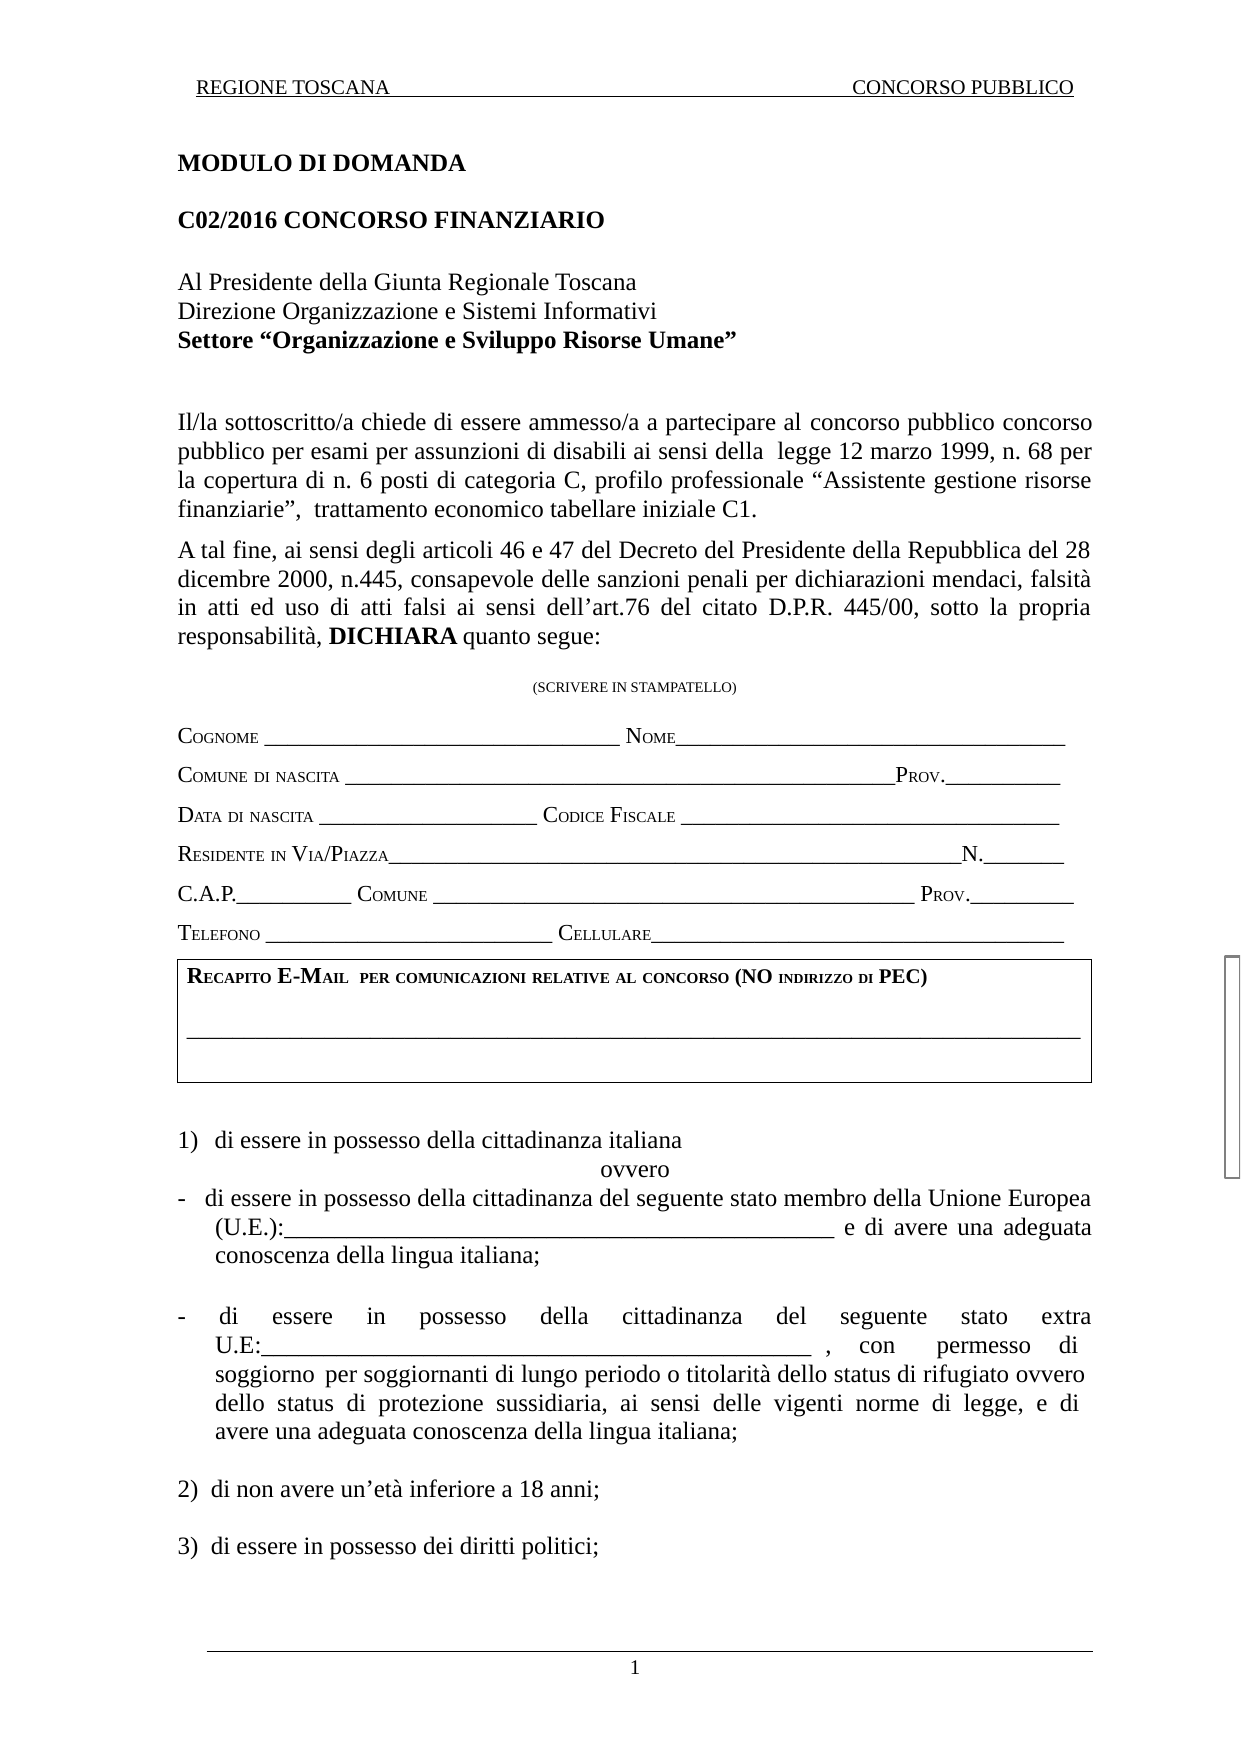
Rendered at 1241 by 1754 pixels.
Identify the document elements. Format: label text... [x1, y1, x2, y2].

text Al Presidente della Giunta Regionale Toscana [177, 267, 1092, 296]
picture [1226, 958, 1239, 1177]
text Telefono _________________________ Cellulare____________________________________ [177, 919, 1092, 946]
text - di essere in possesso della cittadinanza del seguente stato membro della Unione Europea (U.E.):____________________________________________ e di avere una adeguata conoscenza della lingua italiana; [177, 1183, 1092, 1269]
text ovvero [177, 1154, 1092, 1183]
text 3) di essere in possesso dei diritti politici; [177, 1531, 1092, 1560]
text - di essere in possesso della cittadinanza del seguente stato extra U.E:____________________________________________ , con permesso di soggiorno per soggiornanti di lungo periodo o titolarità dello status di rifugiato ovvero dello status di protezione sussidiaria, ai sensi delle vigenti norme di legge, e di avere una adeguata conoscenza della lingua italiana; [177, 1301, 1092, 1445]
text Residente in Via/Piazza__________________________________________________N._______ [177, 840, 1092, 867]
subtitle Cognome _______________________________ Nome__________________________________ [177, 722, 1092, 748]
text MODULO DI DOMANDA [177, 148, 1092, 176]
text Comune di nascita ________________________________________________Prov.__________ [177, 761, 1092, 788]
text Il/la sottoscritto/a chiede di essere ammesso/a a partecipare al concorso pubblico concorso pubblico per esami per assunzioni di disabili ai sensi della legge 12 marzo 1999, n. 68 per la copertura di n. 6 posti di categoria C, profilo professionale “Assistente gestione risorse finanziarie”, trattamento economico tabellare iniziale C1. [177, 407, 1092, 522]
text (SCRIVERE IN STAMPATELLO) [177, 679, 1092, 696]
text Data di nascita ___________________ Codice Fiscale _________________________________ [177, 801, 1092, 827]
text ______________________________________________________________________________ [178, 1011, 1091, 1041]
text C.A.P.__________ Comune __________________________________________ Prov._________ [177, 880, 1092, 906]
text Settore “Organizzazione e Sviluppo Risorse Umane” [177, 325, 1092, 354]
text Recapito E-Mail per comunicazioni relative al concorso (NO indirizzo di PEC) [178, 960, 1091, 988]
list di essere in possesso della cittadinanza italiana [177, 1125, 1092, 1154]
text C02/2016 CONCORSO FINANZIARIO [177, 205, 1092, 234]
text A tal fine, ai sensi degli articoli 46 e 47 del Decreto del Presidente della Repubblica del 28 dicembre 2000, n.445, consapevole delle sanzioni penali per dichiarazioni mendaci, falsità in atti ed uso di atti falsi ai sensi dell’art.76 del citato D.P.R. 445/00, sotto la propria responsabilità, DICHIARA quanto segue: [177, 535, 1092, 650]
text Direzione Organizzazione e Sistemi Informativi [177, 296, 1092, 325]
text 2) di non avere un’età inferiore a 18 anni; [177, 1474, 1092, 1503]
